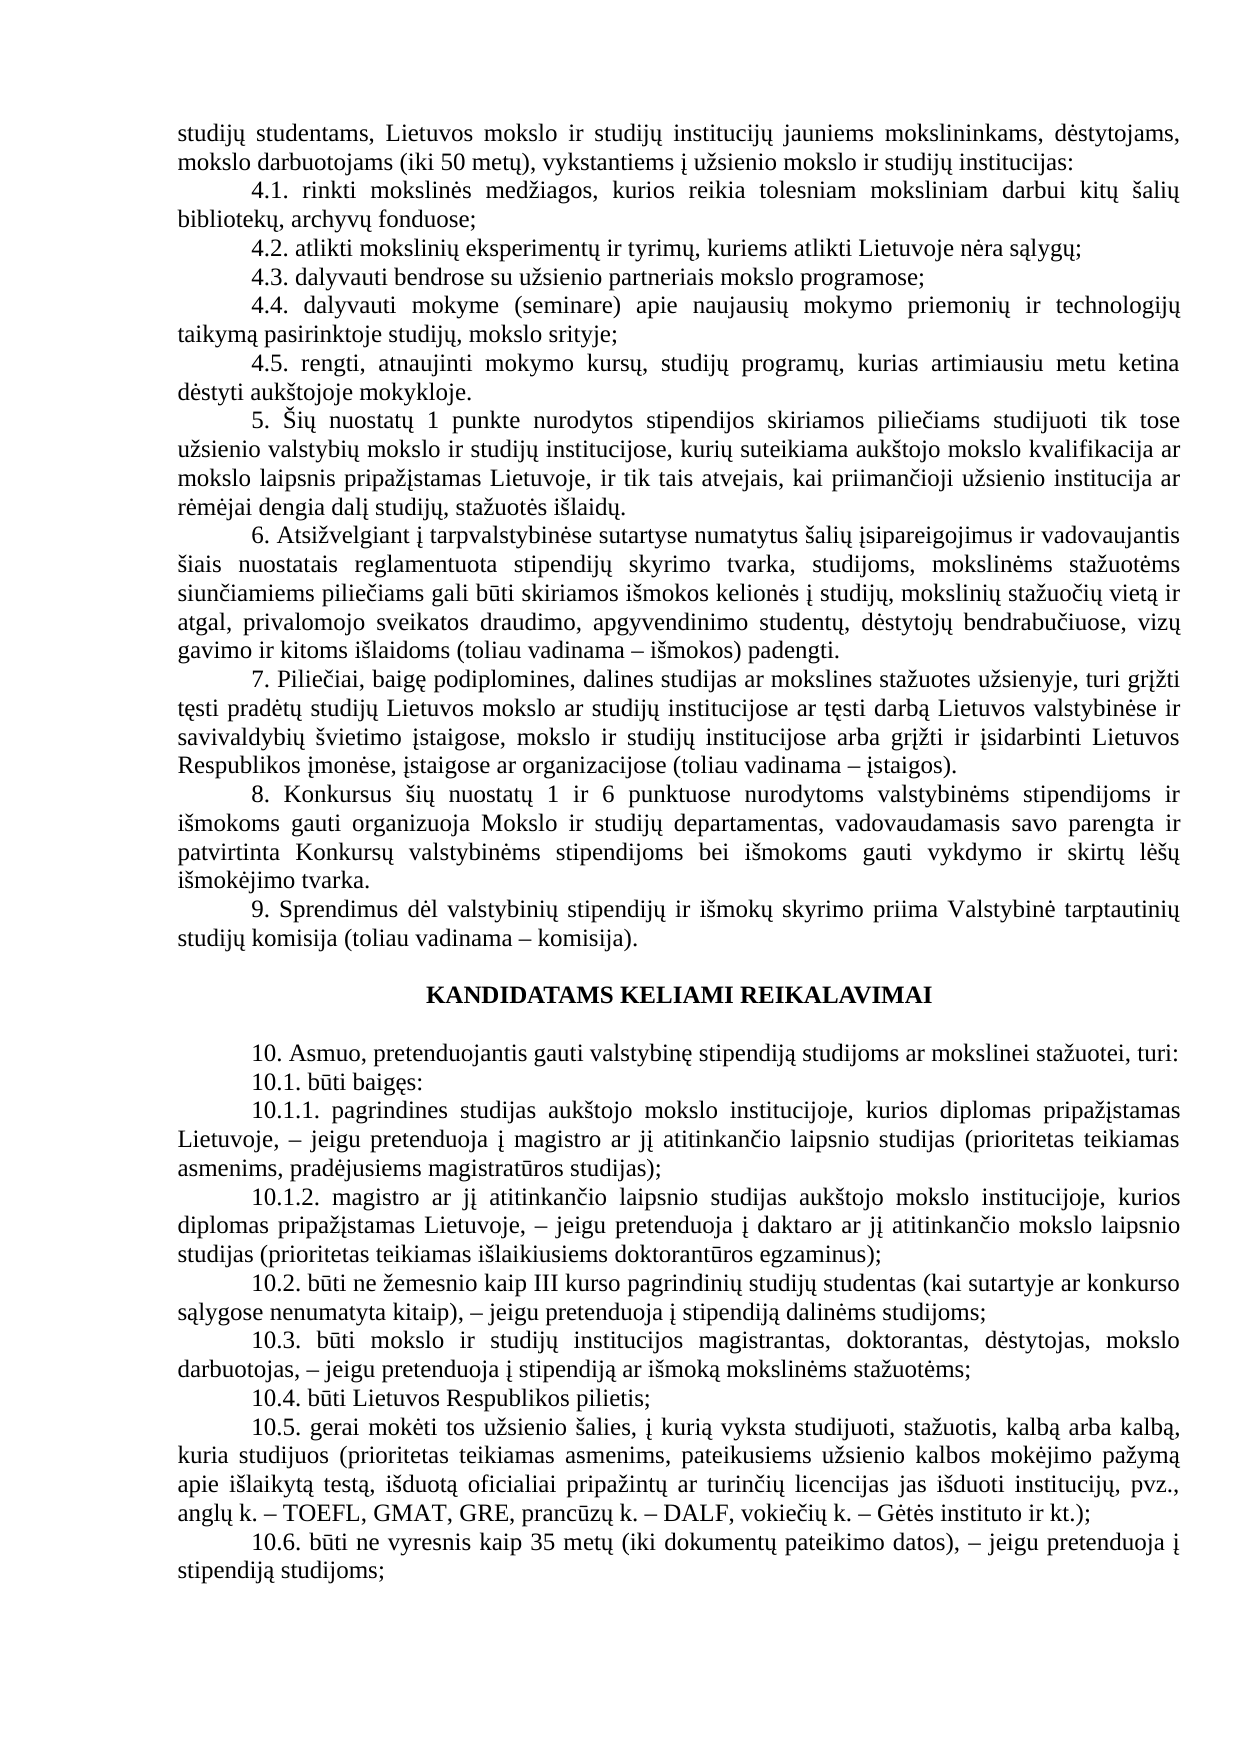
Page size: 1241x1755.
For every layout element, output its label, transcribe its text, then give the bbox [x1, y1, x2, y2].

text 10.6. būti ne vyresnis kaip 35 metų (iki dokumentų pateikimo datos), – jeigu pretenduoja į stipendiją studijoms; [177, 1527, 1181, 1584]
text 4.2. atlikti mokslinių eksperimentų ir tyrimų, kuriems atlikti Lietuvoje nėra sąlygų; [177, 233, 1181, 262]
text 10.4. būti Lietuvos Respublikos pilietis; [177, 1383, 1181, 1412]
text 10.2. būti ne žemesnio kaip III kurso pagrindinių studijų studentas (kai sutartyje ar konkurso sąlygose nenumatyta kitaip), – jeigu pretenduoja į stipendiją dalinėms studijoms; [177, 1268, 1181, 1326]
text 9. Sprendimus dėl valstybinių stipendijų ir išmokų skyrimo priima Valstybinė tarptautinių studijų komisija (toliau vadinama – komisija). [177, 894, 1181, 952]
text studijų studentams, Lietuvos mokslo ir studijų institucijų jauniems mokslininkams, dėstytojams, mokslo darbuotojams (iki 50 metų), vykstantiems į užsienio mokslo ir studijų institucijas: [177, 118, 1181, 176]
text 5. Šių nuostatų 1 punkte nurodytos stipendijos skiriamos piliečiams studijuoti tik tose užsienio valstybių mokslo ir studijų institucijose, kurių suteikiama aukštojo mokslo kvalifikacija ar mokslo laipsnis pripažįstamas Lietuvoje, ir tik tais atvejais, kai priimančioji užsienio institucija ar rėmėjai dengia dalį studijų, stažuotės išlaidų. [177, 406, 1181, 521]
text 10.1.1. pagrindines studijas aukštojo mokslo institucijoje, kurios diplomas pripažįstamas Lietuvoje, – jeigu pretenduoja į magistro ar jį atitinkančio laipsnio studijas (prioritetas teikiamas asmenims, pradėjusiems magistratūros studijas); [177, 1096, 1181, 1182]
text 4.1. rinkti mokslinės medžiagos, kurios reikia tolesniam moksliniam darbui kitų šalių bibliotekų, archyvų fonduose; [177, 176, 1181, 233]
text 10.1.2. magistro ar jį atitinkančio laipsnio studijas aukštojo mokslo institucijoje, kurios diplomas pripažįstamas Lietuvoje, – jeigu pretenduoja į daktaro ar jį atitinkančio mokslo laipsnio studijas (prioritetas teikiamas išlaikiusiems doktorantūros egzaminus); [177, 1182, 1181, 1268]
text 4.3. dalyvauti bendrose su užsienio partneriais mokslo programose; [177, 262, 1181, 291]
text 7. Piliečiai, baigę podiplomines, dalines studijas ar mokslines stažuotes užsienyje, turi grįžti tęsti pradėtų studijų Lietuvos mokslo ar studijų institucijose ar tęsti darbą Lietuvos valstybinėse ir savivaldybių švietimo įstaigose, mokslo ir studijų institucijose arba grįžti ir įsidarbinti Lietuvos Respublikos įmonėse, įstaigose ar organizacijose (toliau vadinama – įstaigos). [177, 664, 1181, 779]
text 10.3. būti mokslo ir studijų institucijos magistrantas, doktorantas, dėstytojas, mokslo darbuotojas, – jeigu pretenduoja į stipendiją ar išmoką mokslinėms stažuotėms; [177, 1326, 1181, 1383]
text 4.5. rengti, atnaujinti mokymo kursų, studijų programų, kurias artimiausiu metu ketina dėstyti aukštojoje mokykloje. [177, 348, 1181, 406]
text 10.1. būti baigęs: [177, 1067, 1181, 1096]
text 4.4. dalyvauti mokyme (seminare) apie naujausių mokymo priemonių ir technologijų taikymą pasirinktoje studijų, mokslo srityje; [177, 291, 1181, 348]
text KANDIDATAMS KELIAMI REIKALAVIMAI [177, 981, 1181, 1009]
text 10. Asmuo, pretenduojantis gauti valstybinę stipendiją studijoms ar mokslinei stažuotei, turi: [177, 1038, 1181, 1067]
text 8. Konkursus šių nuostatų 1 ir 6 punktuose nurodytoms valstybinėms stipendijoms ir išmokoms gauti organizuoja Mokslo ir studijų departamentas, vadovaudamasis savo parengta ir patvirtinta Konkursų valstybinėms stipendijoms bei išmokoms gauti vykdymo ir skirtų lėšų išmokėjimo tvarka. [177, 779, 1181, 894]
text 10.5. gerai mokėti tos užsienio šalies, į kurią vyksta studijuoti, stažuotis, kalbą arba kalbą, kuria studijuos (prioritetas teikiamas asmenims, pateikusiems užsienio kalbos mokėjimo pažymą apie išlaikytą testą, išduotą oficialiai pripažintų ar turinčių licencijas jas išduoti institucijų, pvz., anglų k. – TOEFL, GMAT, GRE, prancūzų k. – DALF, vokiečių k. – Gėtės instituto ir kt.); [177, 1412, 1181, 1527]
text 6. Atsižvelgiant į tarpvalstybinėse sutartyse numatytus šalių įsipareigojimus ir vadovaujantis šiais nuostatais reglamentuota stipendijų skyrimo tvarka, studijoms, mokslinėms stažuotėms siunčiamiems piliečiams gali būti skiriamos išmokos kelionės į studijų, mokslinių stažuočių vietą ir atgal, privalomojo sveikatos draudimo, apgyvendinimo studentų, dėstytojų bendrabučiuose, vizų gavimo ir kitoms išlaidoms (toliau vadinama – išmokos) padengti. [177, 521, 1181, 664]
